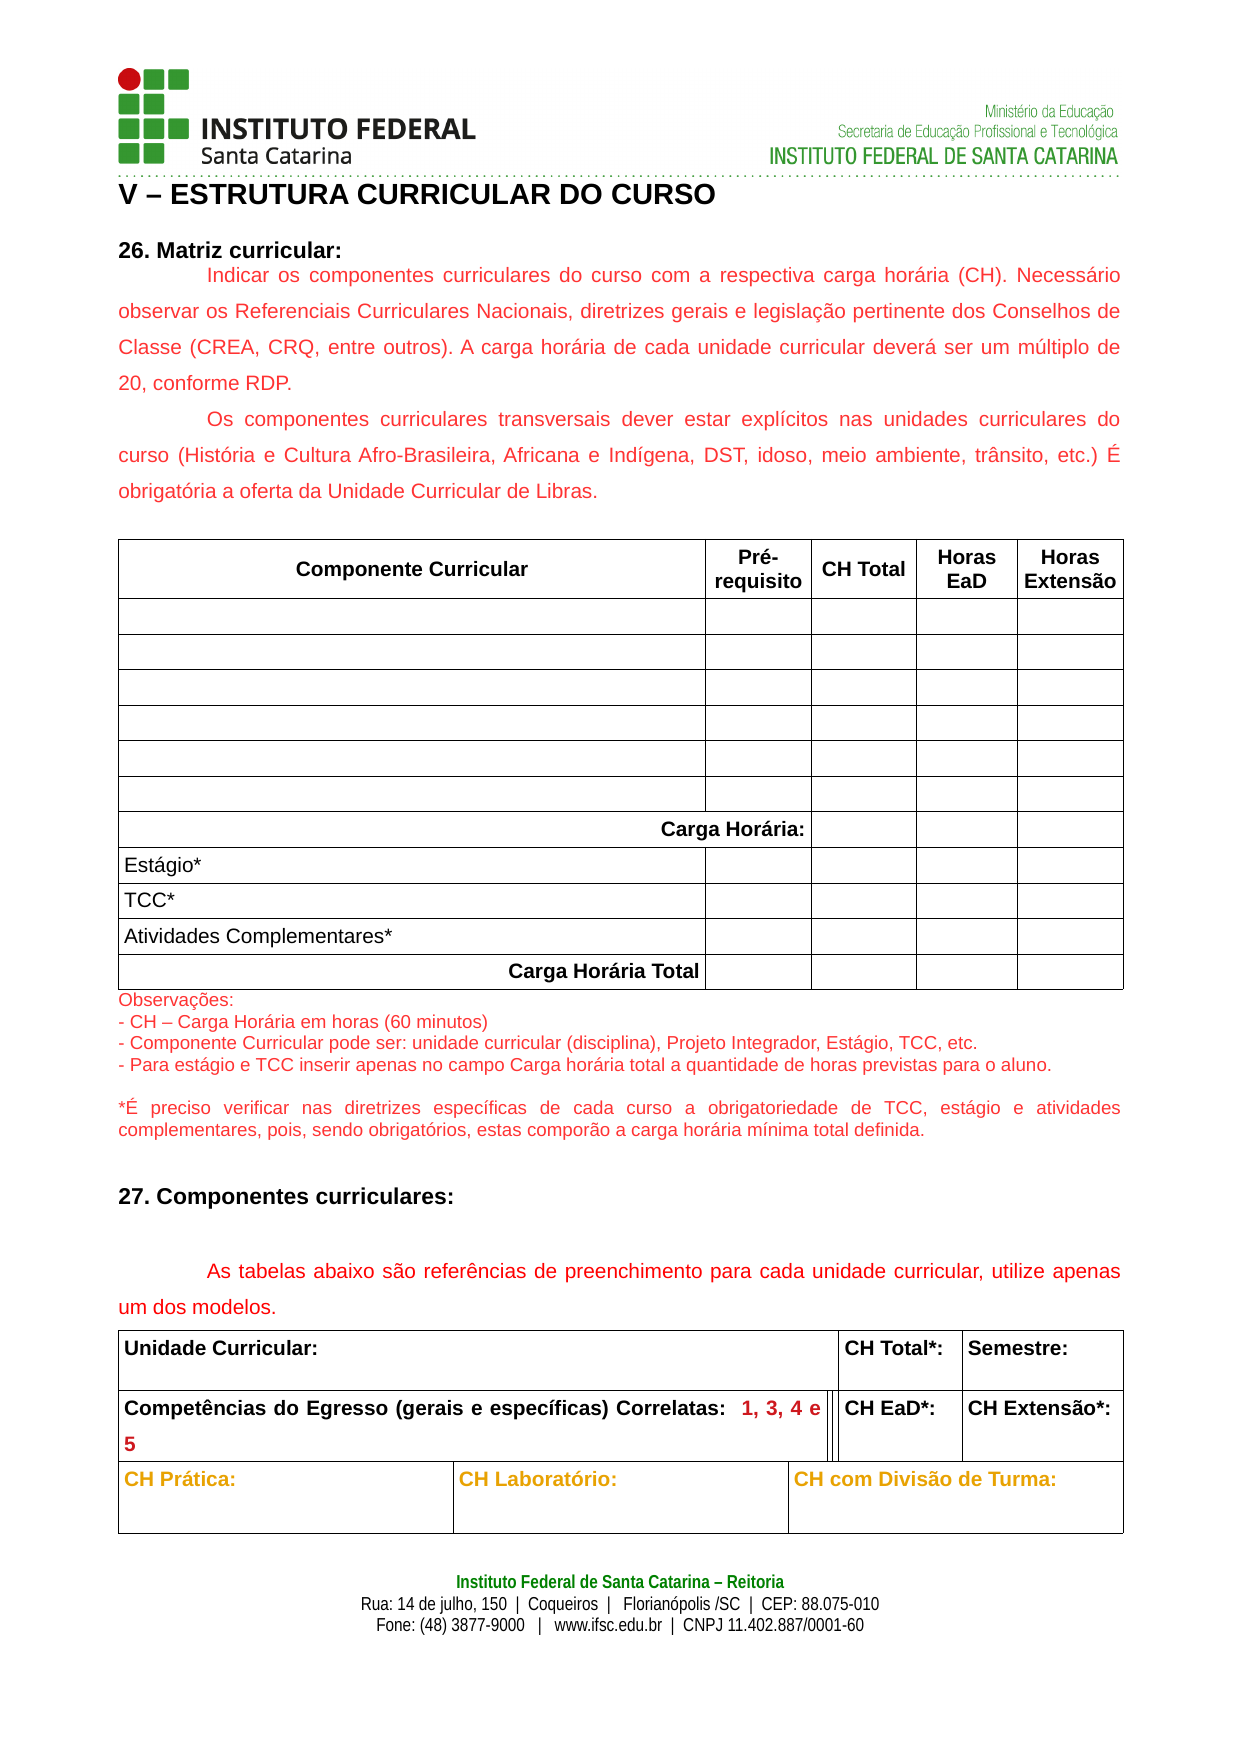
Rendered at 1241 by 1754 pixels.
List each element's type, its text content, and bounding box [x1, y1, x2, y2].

table_cell [119, 599, 705, 634]
subtitle Os componentes curriculares transversais dever estar explícitos nas unidades curriculares do curso (História e Cultura Afro-Brasileira, Africana e Indígena, DST, idoso, meio ambiente, trânsito, etc.) É obrigatória a oferta da Unidade Curricular de Libras. [118, 407, 1122, 503]
table_cell [917, 635, 1017, 669]
table_cell [812, 919, 916, 953]
table_cell [1018, 812, 1123, 847]
table_header Horas EaD [917, 540, 1017, 598]
table_cell [119, 777, 705, 811]
table_cell CH EaD*: [839, 1391, 962, 1461]
text As tabelas abaixo são referências de preenchimento para cada unidade curricular, utilize apenas um dos modelos. [118, 1258, 1122, 1318]
table_cell [119, 670, 705, 705]
table_cell [917, 848, 1017, 882]
table_cell [1018, 777, 1123, 811]
table_header Horas Extensão [1018, 540, 1123, 598]
table_cell Estágio* [119, 848, 705, 882]
table_cell Carga Horária Total [119, 955, 705, 989]
table_cell [1018, 848, 1123, 882]
table_cell [917, 599, 1017, 634]
table_header Pré-requisito [706, 540, 811, 598]
table_cell [1018, 599, 1123, 634]
table_cell [119, 635, 705, 669]
table_cell [828, 1391, 832, 1461]
table_cell [917, 777, 1017, 811]
table_cell [1018, 706, 1123, 740]
table_cell [812, 812, 916, 847]
table_cell [706, 599, 811, 634]
table_cell [706, 635, 811, 669]
table_cell [812, 884, 916, 918]
table_cell TCC* [119, 884, 705, 918]
table_header Unidade Curricular: [119, 1331, 838, 1390]
table_cell [917, 955, 1017, 989]
text *É preciso verificar nas diretrizes específicas de cada curso a obrigatoriedade de TCC, estágio e atividades complementares, pois, sendo obrigatórios, estas comporão a carga horária mínima total definida. [118, 1097, 1122, 1140]
subtitle 26. Matriz curricular: [118, 237, 1122, 263]
table_cell [812, 777, 916, 811]
text - Para estágio e TCC inserir apenas no campo Carga horária total a quantidade de horas previstas para o aluno. [118, 1054, 1122, 1075]
table_cell CH Extensão*: [963, 1391, 1123, 1461]
table_cell [917, 919, 1017, 953]
table_cell CH Laboratório: [454, 1462, 788, 1533]
table_cell [706, 777, 811, 811]
table_cell [119, 706, 705, 740]
table_cell [706, 884, 811, 918]
table_cell Atividades Complementares* [119, 919, 705, 953]
table_cell [917, 884, 1017, 918]
table_cell [1018, 741, 1123, 776]
table_cell [812, 741, 916, 776]
table_cell [1018, 919, 1123, 953]
table_header Componente Curricular [119, 540, 705, 598]
table_cell Competências do Egresso (gerais e específicas) Correlatas: 1, 3, 4 e 5 [119, 1391, 827, 1461]
table_cell [812, 670, 916, 705]
table_header CH Total*: [839, 1331, 962, 1390]
table_cell [833, 1391, 838, 1461]
table_cell [706, 670, 811, 705]
table_cell [1018, 670, 1123, 705]
table_cell [812, 635, 916, 669]
table_cell [812, 955, 916, 989]
table_cell [119, 741, 705, 776]
table_cell [812, 706, 916, 740]
table_cell [706, 955, 811, 989]
table_cell [917, 741, 1017, 776]
table_header CH Total [812, 540, 916, 598]
subtitle V – ESTRUTURA CURRICULAR DO CURSO [118, 177, 1122, 211]
table_cell [706, 706, 811, 740]
table_cell [706, 848, 811, 882]
table_cell [917, 670, 1017, 705]
table_cell [917, 706, 1017, 740]
table_cell [917, 812, 1017, 847]
table_cell [1018, 884, 1123, 918]
table_cell CH Prática: [119, 1462, 453, 1533]
text - CH – Carga Horária em horas (60 minutos) [118, 1011, 1122, 1032]
picture [118, 68, 1123, 177]
text - Componente Curricular pode ser: unidade curricular (disciplina), Projeto Integrador, Estágio, TCC, etc. [118, 1032, 1122, 1054]
table_cell [812, 848, 916, 882]
table_header Semestre: [963, 1331, 1123, 1390]
table_cell Carga Horária: [119, 812, 811, 847]
table_cell [706, 919, 811, 953]
subtitle Indicar os componentes curriculares do curso com a respectiva carga horária (CH). Necessário observar os Referenciais Curriculares Nacionais, diretrizes gerais e legislação pertinente dos Conselhos de Classe (CREA, CRQ, entre outros). A carga horária de cada unidade curricular deverá ser um múltiplo de 20, conforme RDP. [118, 263, 1122, 395]
table_cell [1018, 955, 1123, 989]
text Observações: [118, 990, 1122, 1011]
table_cell [812, 599, 916, 634]
table_cell [1018, 635, 1123, 669]
table_cell CH com Divisão de Turma: [789, 1462, 1123, 1533]
subtitle 27. Componentes curriculares: [118, 1183, 1122, 1209]
table_cell [706, 741, 811, 776]
